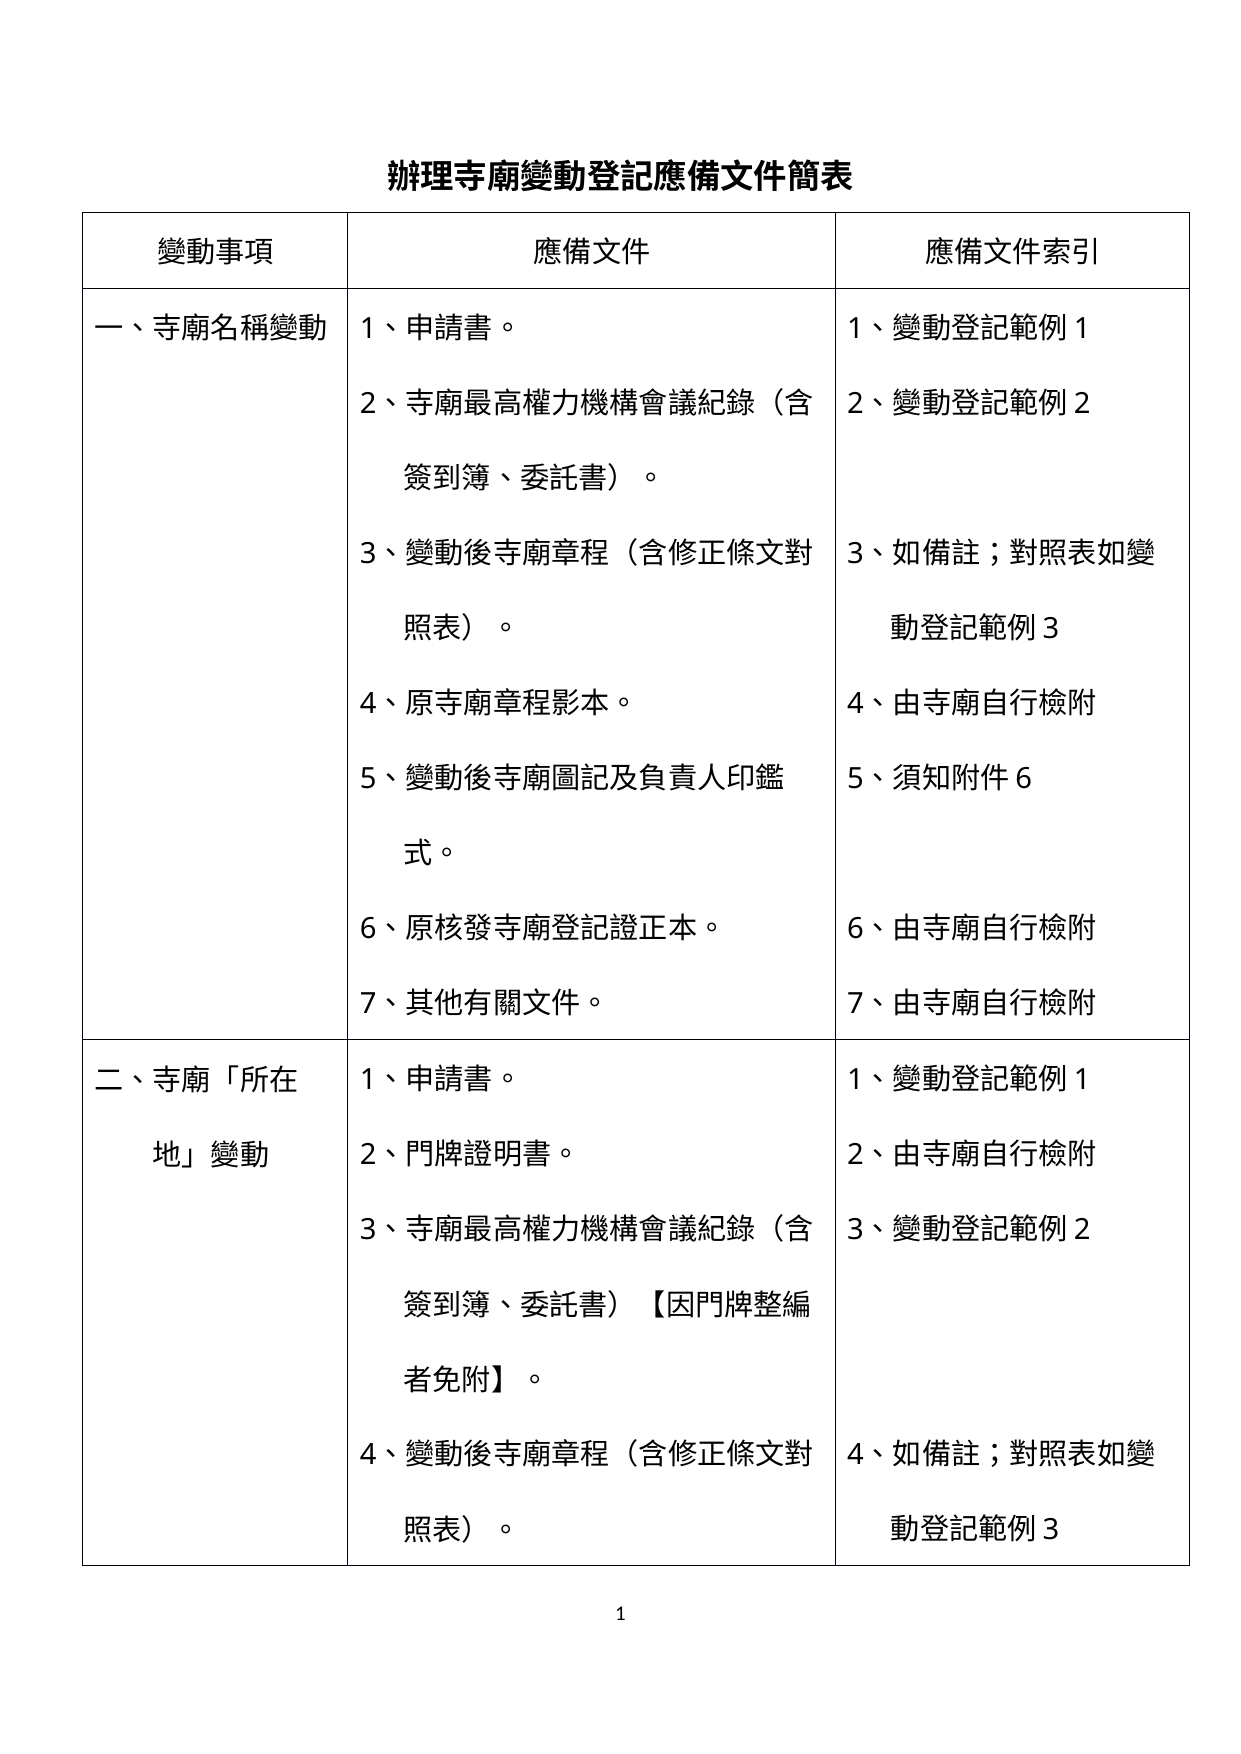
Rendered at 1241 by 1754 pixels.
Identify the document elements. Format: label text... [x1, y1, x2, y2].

text 辦理寺廟變動登記應備文件簡表 [112, 137, 1128, 212]
table_header 應備文件索引 [836, 213, 1189, 288]
table_cell 二、寺廟「所在地」變動 [83, 1040, 347, 1565]
table_header 變動事項 [83, 213, 347, 288]
table_cell 一、寺廟名稱變動 [83, 289, 347, 1039]
table_cell 1、變動登記範例1 2、變動登記範例2 3、如備註；對照表如變動登記範例3 4、由寺廟自行檢附 5、須知附件6 6、由寺廟自行檢附 7、由寺廟自行檢附 [836, 289, 1189, 1039]
table_cell 1、申請書。 2、門牌證明書。 3、寺廟最高權力機構會議紀錄（含簽到簿、委託書）【因門牌整編者免附】。 4、變動後寺廟章程（含修正條文對照表）。 [348, 1040, 835, 1565]
table_cell 1、申請書。 2、寺廟最高權力機構會議紀錄（含簽到簿、委託書）。 3、變動後寺廟章程（含修正條文對照表）。 4、原寺廟章程影本。 5、變動後寺廟圖記及負責人印鑑式。 6、原核發寺廟登記證正本。 7、其他有關文件。 [348, 289, 835, 1039]
table_cell 1、變動登記範例1 2、由寺廟自行檢附 3、變動登記範例2 4、如備註；對照表如變動登記範例3 [836, 1040, 1189, 1565]
table_header 應備文件 [348, 213, 835, 288]
